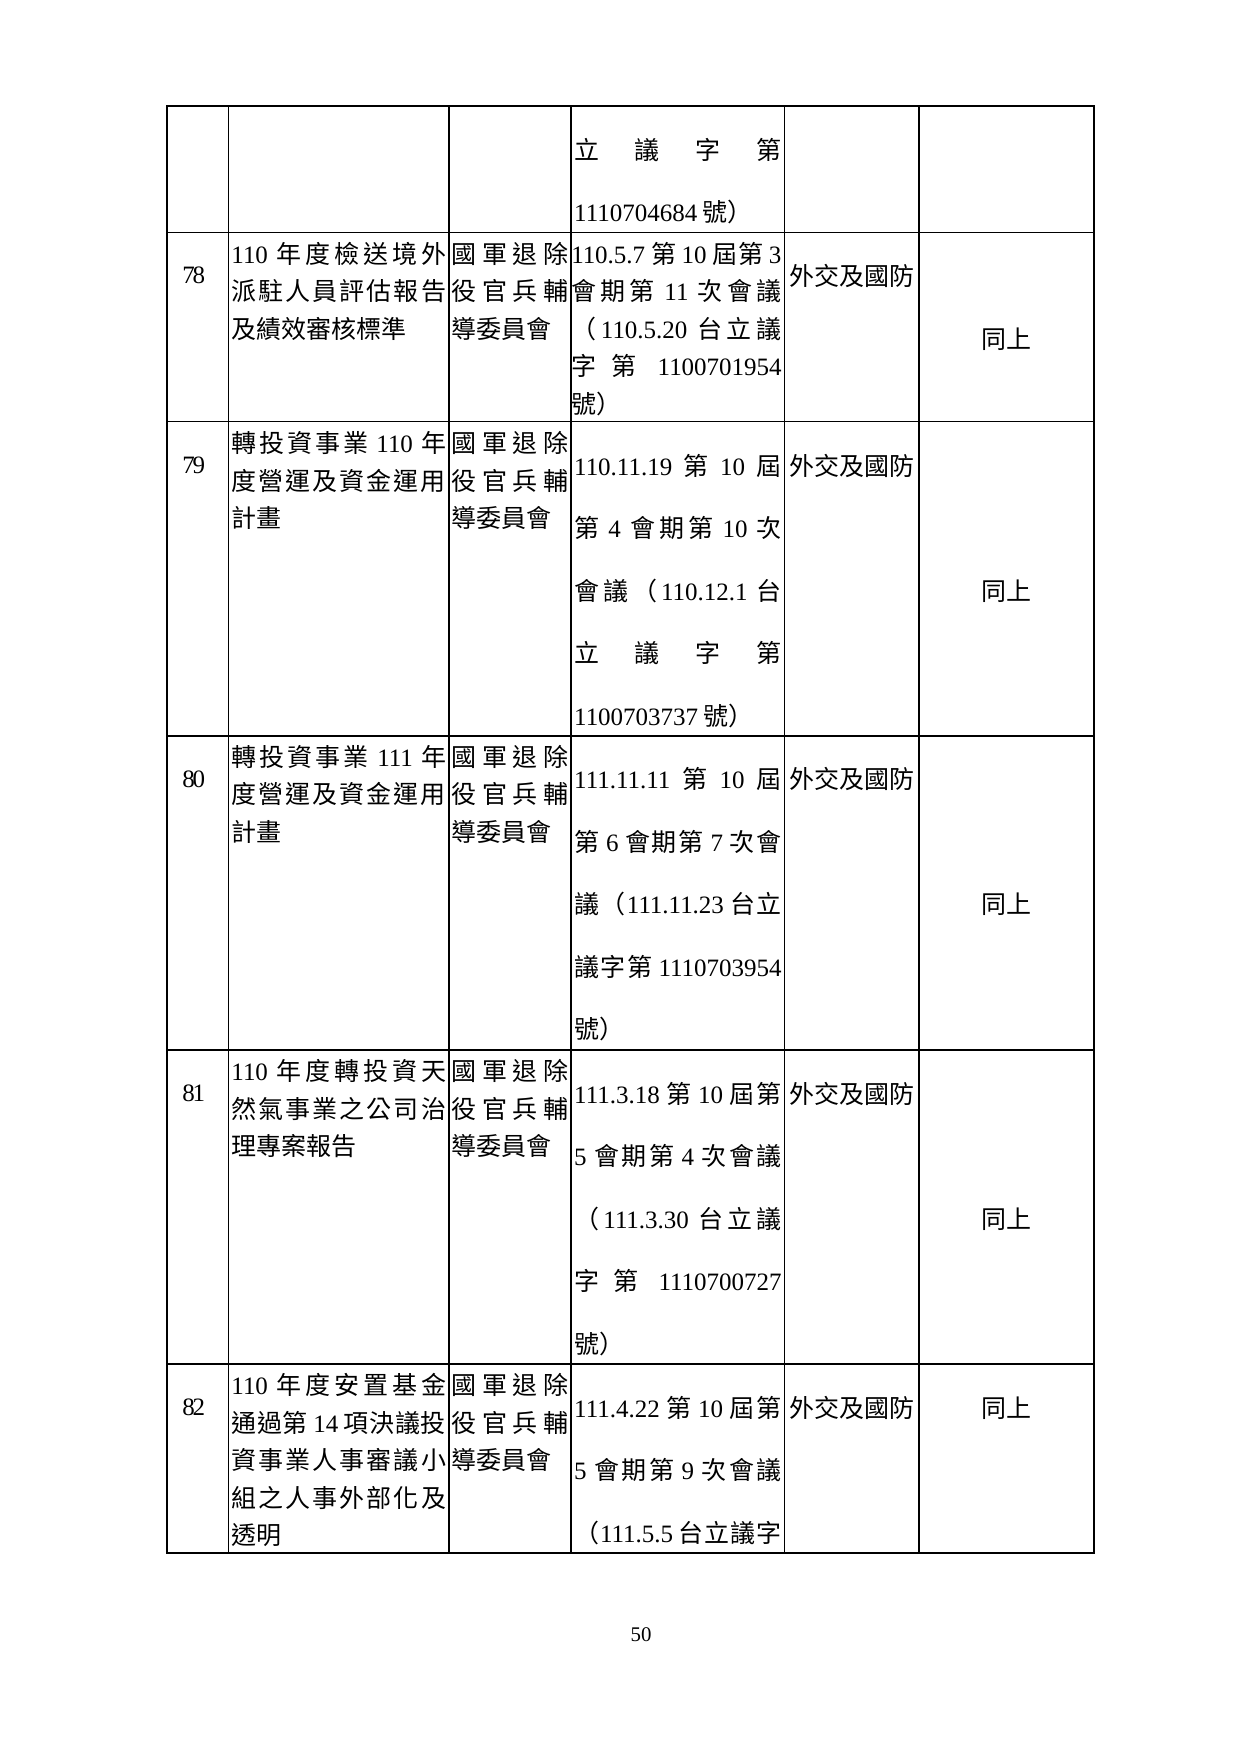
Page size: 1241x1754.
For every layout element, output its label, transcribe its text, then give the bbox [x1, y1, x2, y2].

table_cell [229, 107, 448, 232]
table_cell 外交及國防 [785, 1365, 918, 1552]
table_cell 外交及國防 [785, 422, 918, 735]
table_cell 立議字第1110704684號） [572, 107, 784, 232]
table_cell 外交及國防 [785, 1051, 918, 1363]
table_cell [168, 1051, 228, 1363]
table_cell 111.4.22第10屆第5會期第9次會議（111.5.5台立議字 [572, 1365, 784, 1552]
table_cell [168, 107, 228, 232]
table_cell [168, 1365, 228, 1552]
table_cell 110.11.19第10屆第4會期第10次會議（110.12.1台立議字第1100703737號） [572, 422, 784, 735]
table_cell 同上 [920, 737, 1093, 1049]
table_cell 110年度安置基金通過第14項決議投資事業人事審議小組之人事外部化及透明 [229, 1365, 448, 1552]
table_cell 外交及國防 [785, 233, 918, 421]
table_cell 國軍退除役官兵輔導委員會 [450, 1051, 570, 1363]
table_cell [785, 107, 918, 232]
table_cell 同上 [920, 422, 1093, 735]
table_cell 110年度轉投資天然氣事業之公司治理專案報告 [229, 1051, 448, 1363]
table_cell 國軍退除役官兵輔導委員會 [450, 737, 570, 1049]
table_cell 同上 [920, 1051, 1093, 1363]
table_cell 110.5.7第10屆第3會期第11次會議（110.5.20台立議字第1100701954號） [572, 233, 784, 421]
table_cell [920, 107, 1093, 232]
table_cell 轉投資事業111年度營運及資金運用計畫 [229, 737, 448, 1049]
table_cell 國軍退除役官兵輔導委員會 [450, 233, 570, 421]
table_cell 外交及國防 [785, 737, 918, 1049]
table_cell [168, 737, 228, 1049]
table_cell 國軍退除役官兵輔導委員會 [450, 422, 570, 735]
table_cell 110年度檢送境外派駐人員評估報告及績效審核標準 [229, 233, 448, 421]
table_cell 同上 [920, 1365, 1093, 1552]
table_cell [168, 233, 228, 421]
table_cell 國軍退除役官兵輔導委員會 [450, 1365, 570, 1552]
table_cell [168, 422, 228, 735]
table_cell 轉投資事業110年度營運及資金運用計畫 [229, 422, 448, 735]
table_cell [450, 107, 570, 232]
table_cell 同上 [920, 233, 1093, 421]
table_cell 111.3.18第10屆第5會期第4次會議（111.3.30台立議字第1110700727號） [572, 1051, 784, 1363]
table_cell 111.11.11第10屆第6會期第7次會議（111.11.23台立議字第1110703954號） [572, 737, 784, 1049]
